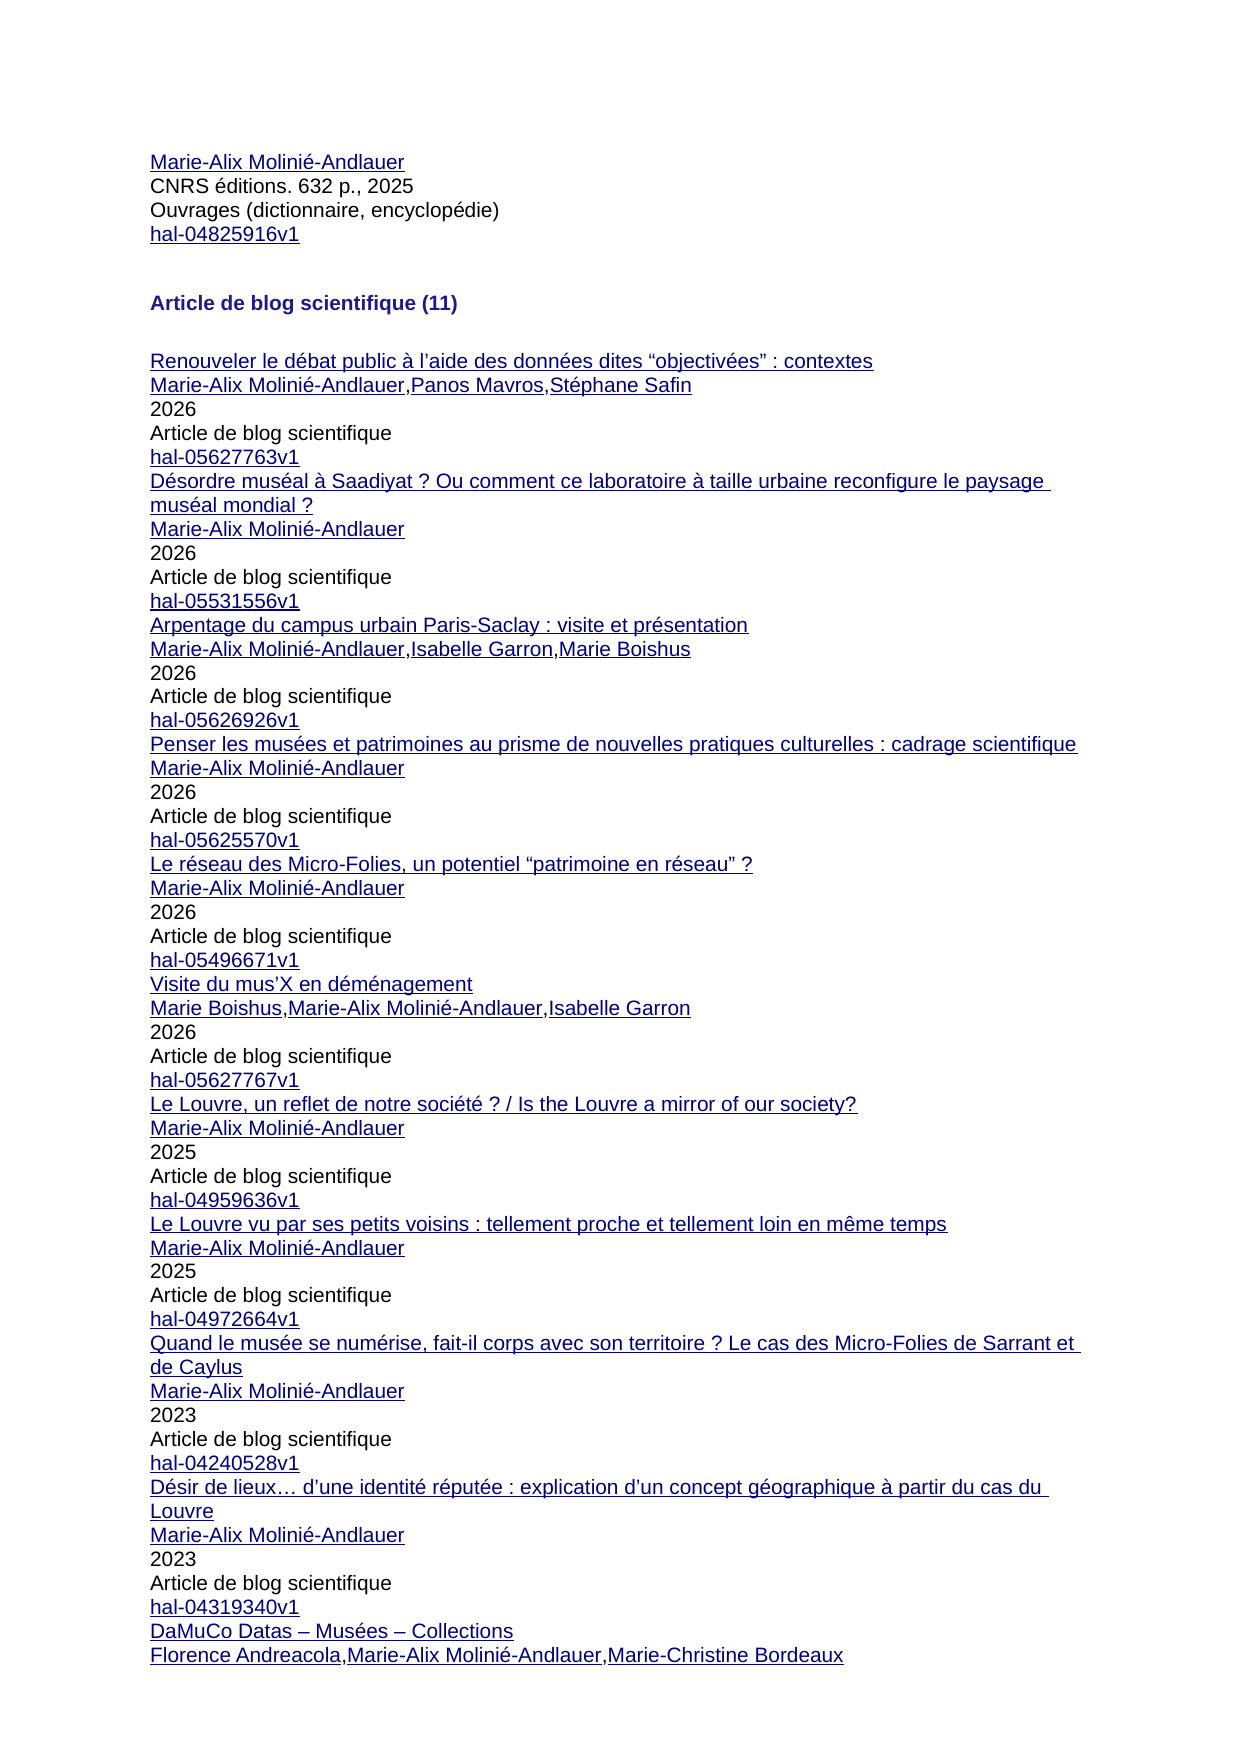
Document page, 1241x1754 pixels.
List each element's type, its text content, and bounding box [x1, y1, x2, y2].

table_cell Penser les musées et patrimoines au prisme de nouvelles pratiques culturelles : cadrage scientifique Marie-Alix Molinié-Andlauer 2026 Article de blog scientifique hal-05625570v1 [150, 732, 1090, 852]
table_cell DaMuCo Datas – Musées – Collections Florence Andreacola,Marie-Alix Molinié-Andlauer,Marie-Christine Bordeaux [150, 1619, 1090, 1667]
table_cell Le Louvre vu par ses petits voisins : tellement proche et tellement loin en même temps Marie-Alix Molinié-Andlauer 2025 Article de blog scientifique hal-04972664v1 [150, 1211, 1090, 1331]
subtitle Article de blog scientifique (11) [150, 291, 1090, 314]
table_cell Quand le musée se numérise, fait-il corps avec son territoire ? Le cas des Micro-Folies de Sarrant et de Caylus Marie-Alix Molinié-Andlauer 2023 Article de blog scientifique hal-04240528v1 [150, 1331, 1090, 1475]
table_cell Arpentage du campus urbain Paris-Saclay : visite et présentation Marie-Alix Molinié-Andlauer,Isabelle Garron,Marie Boishus 2026 Article de blog scientifique hal-05626926v1 [150, 613, 1090, 732]
table_header Renouveler le débat public à l’aide des données dites “objectivées” : contextes Marie-Alix Molinié-Andlauer,Panos Mavros,Stéphane Safin 2026 Article de blog scientifique hal-05627763v1 [150, 349, 1090, 469]
table_cell Désir de lieux… d’une identité réputée : explication d’un concept géographique à partir du cas du Louvre Marie-Alix Molinié-Andlauer 2023 Article de blog scientifique hal-04319340v1 [150, 1475, 1090, 1619]
table_cell Visite du mus’X en déménagement Marie Boishus,Marie-Alix Molinié-Andlauer,Isabelle Garron 2026 Article de blog scientifique hal-05627767v1 [150, 972, 1090, 1092]
table_cell Le Louvre, un reflet de notre société ? / Is the Louvre a mirror of our society? Marie-Alix Molinié-Andlauer 2025 Article de blog scientifique hal-04959636v1 [150, 1092, 1090, 1211]
table_header Marie-Alix Molinié-Andlauer CNRS éditions. 632 p., 2025 Ouvrages (dictionnaire, encyclopédie) hal-04825916v1 [150, 150, 1090, 246]
table_cell Désordre muséal à Saadiyat ? Ou comment ce laboratoire à taille urbaine reconfigure le paysage muséal mondial ? Marie-Alix Molinié-Andlauer 2026 Article de blog scientifique hal-05531556v1 [150, 469, 1090, 612]
table_cell Le réseau des Micro-Folies, un potentiel “patrimoine en réseau” ? Marie-Alix Molinié-Andlauer 2026 Article de blog scientifique hal-05496671v1 [150, 852, 1090, 972]
